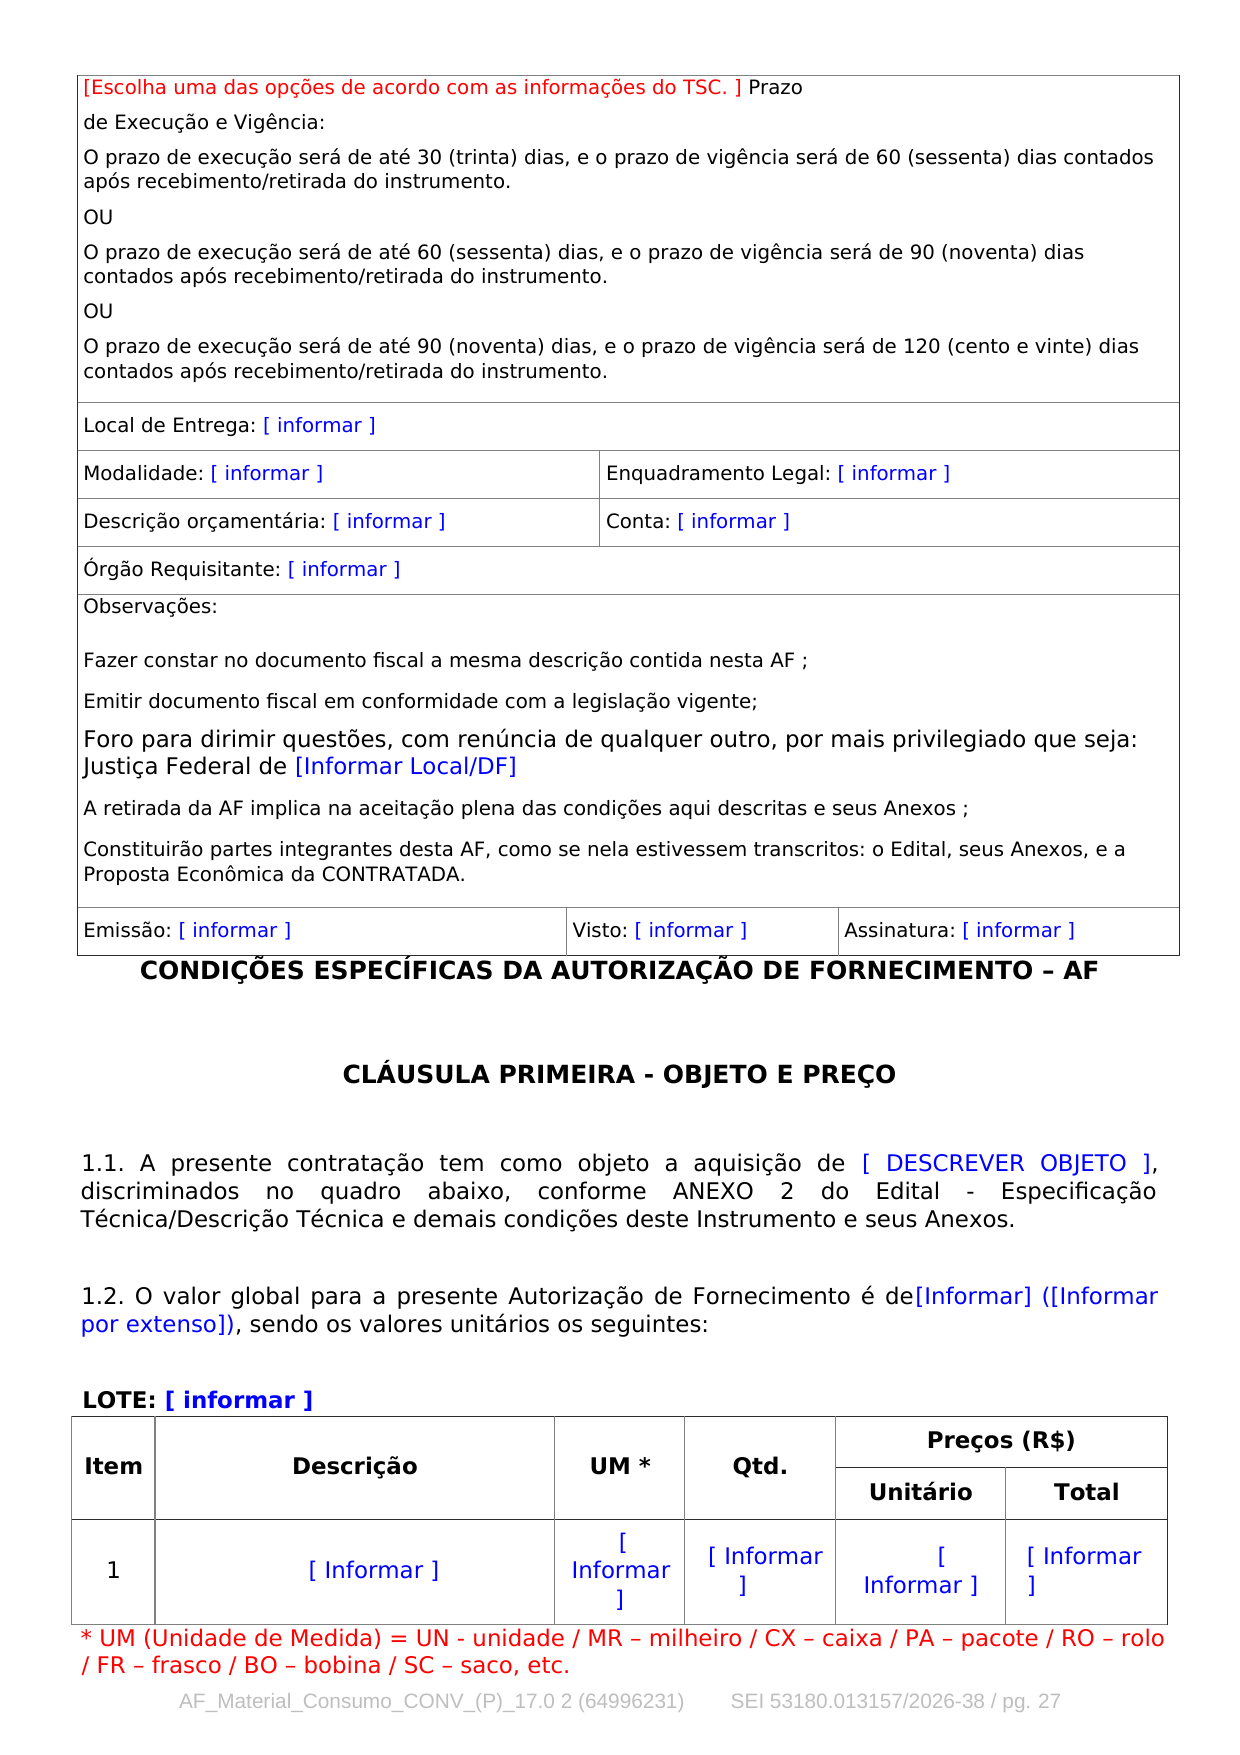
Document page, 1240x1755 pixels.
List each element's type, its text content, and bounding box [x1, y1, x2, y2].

text LOTE: [ informar ] [82, 1387, 1166, 1414]
table_cell Descrição orçamentária: [ informar ] [78, 499, 599, 546]
table_cell Assinatura: [ informar ] [839, 908, 1179, 955]
text 1.1. A presente contratação tem como objeto a aquisição de [ DESCREVER OBJETO ], discriminados no quadro abaixo, conforme ANEXO 2 do Edital - Especificação Técnica/Descrição Técnica e demais condições deste Instrumento e seus Anexos. [80, 1151, 1158, 1233]
table_cell [ Informar ] [685, 1520, 835, 1624]
table_cell Órgão Requisitante: [ informar ] [78, 547, 1179, 594]
table_cell Modalidade: [ informar ] [78, 451, 599, 498]
text CONDIÇÕES ESPECÍFICAS DA AUTORIZAÇÃO DE FORNECIMENTO – AF [73, 956, 1166, 985]
table_cell Visto: [ informar ] [567, 908, 838, 955]
table_cell Observações: Fazer constar no documento fiscal a mesma descrição contida nesta AF ; Emitir documento fiscal em conformidade com a legislação vigente; Foro para dirimir questões, com renúncia de qualquer outro, por mais privilegiado que seja: Justiça Federal de [Informar Local/DF] A retirada da AF implica na aceitação plena das condições aqui descritas e seus Anexos ; Constituirão partes integrantes desta AF, como se nela estivessem transcritos: o Edital, seus Anexos, e a Proposta Econômica da CONTRATADA. [78, 595, 1179, 907]
text * UM (Unidade de Medida) = UN - unidade / MR – milheiro / CX – caixa / PA – pacote / RO – rolo / FR – frasco / BO – bobina / SC – saco, etc. [80, 1625, 1166, 1679]
table_cell [ Informar ] [555, 1520, 684, 1624]
subtitle CLÁUSULA PRIMEIRA - OBJETO E PREÇO [74, 1061, 1165, 1090]
table_cell Emissão: [ informar ] [78, 908, 566, 955]
table_cell [ Informar ] [1006, 1520, 1167, 1624]
table_cell Unitário [836, 1468, 1005, 1519]
table_cell [Escolha uma das opções de acordo com as informações do TSC. ] Prazo de Execução e Vigência: O prazo de execução será de até 30 (trinta) dias, e o prazo de vigência será de 60 (sessenta) dias contados após recebimento/retirada do instrumento. OU O prazo de execução será de até 60 (sessenta) dias, e o prazo de vigência será de 90 (noventa) dias contados após recebimento/retirada do instrumento. OU O prazo de execução será de até 90 (noventa) dias, e o prazo de vigência será de 120 (cento e vinte) dias contados após recebimento/retirada do instrumento. [78, 76, 1179, 402]
table_cell Local de Entrega: [ informar ] [78, 403, 1179, 450]
table_cell Total [1006, 1468, 1167, 1519]
table_header Qtd. [685, 1417, 835, 1519]
table_header Item [72, 1417, 154, 1519]
text 1.2. O valor global para a presente Autorização de Fornecimento é de[Informar] ([Informar por extenso]), sendo os valores unitários os seguintes: [80, 1283, 1158, 1337]
table_cell Enquadramento Legal: [ informar ] [600, 451, 1179, 498]
table_header Descrição [156, 1417, 554, 1519]
table_cell Conta: [ informar ] [600, 499, 1179, 546]
table_cell [ Informar ] [836, 1520, 1005, 1624]
table_header Preços (R$) [836, 1417, 1167, 1467]
table_header UM * [555, 1417, 684, 1519]
table_cell [ Informar ] [156, 1520, 554, 1624]
table_cell 1 [72, 1520, 154, 1624]
